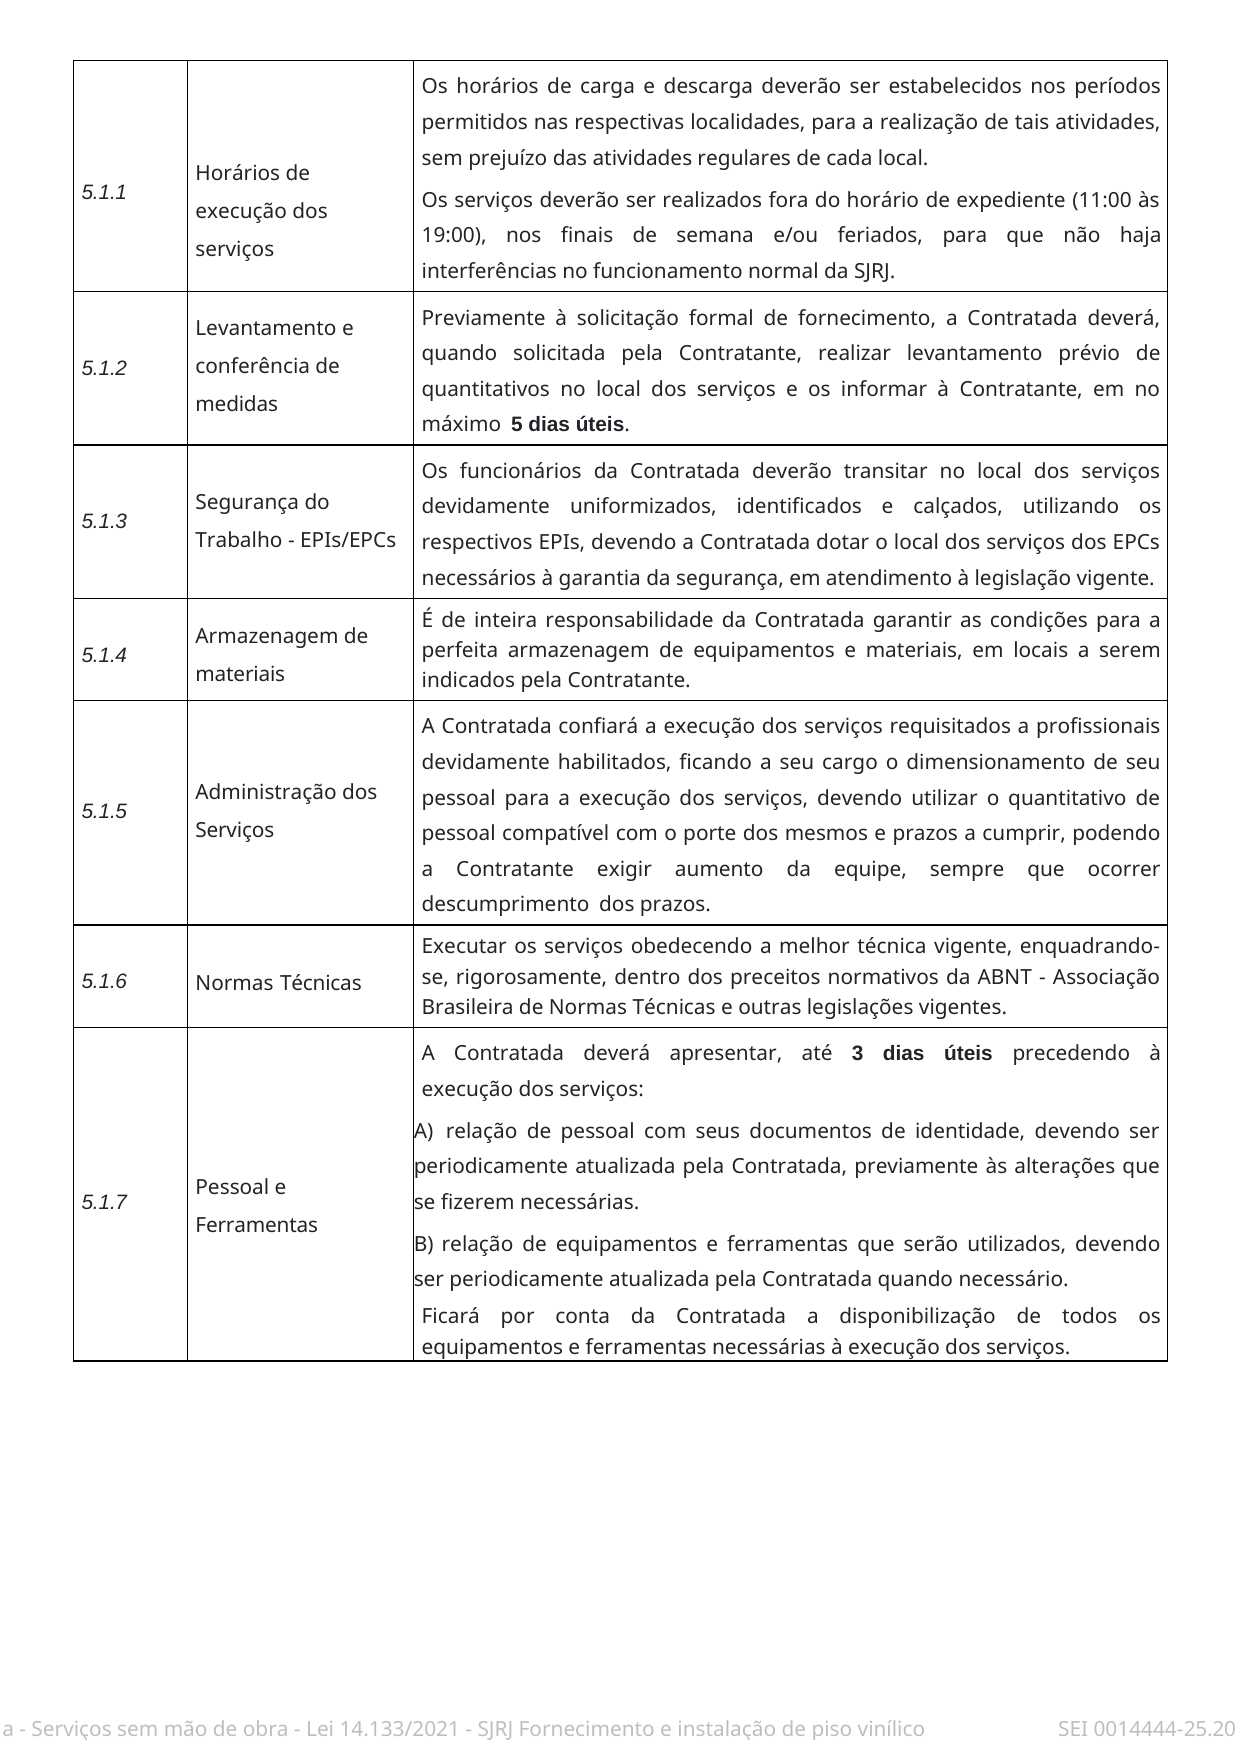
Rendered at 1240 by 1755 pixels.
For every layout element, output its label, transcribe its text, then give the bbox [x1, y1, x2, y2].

table_cell 5.1.4 [74, 599, 187, 700]
table_cell 5.1.2 [74, 292, 187, 444]
table_cell Previamente à solicitação formal de fornecimento, a Contratada deverá, quando solicitada pela Contratante, realizar levantamento prévio de quantitativos no local dos serviços e os informar à Contratante, em no máximo 5 dias úteis. [414, 292, 1167, 444]
table_header Os horários de carga e descarga deverão ser estabelecidos nos períodos permitidos nas respectivas localidades, para a realização de tais atividades, sem prejuízo das atividades regulares de cada local. Os serviços deverão ser realizados fora do horário de expediente (11:00 às 19:00), nos finais de semana e/ou feriados, para que não haja interferências no funcionamento normal da SJRJ. [414, 61, 1167, 291]
table_cell 5.1.5 [74, 701, 187, 924]
table_cell 5.1.6 [74, 926, 187, 1026]
table_cell Executar os serviços obedecendo a melhor técnica vigente, enquadrando-se, rigorosamente, dentro dos preceitos normativos da ABNT - Associação Brasileira de Normas Técnicas e outras legislações vigentes. [414, 926, 1167, 1026]
table_cell Segurança do Trabalho - EPIs/EPCs [188, 446, 413, 598]
table_cell 5.1.3 [74, 446, 187, 598]
table_cell Administração dos Serviços [188, 701, 413, 924]
table_cell 5.1.7 [74, 1028, 187, 1360]
table_header Horários de execução dos serviços [188, 61, 413, 291]
table_cell É de inteira responsabilidade da Contratada garantir as condições para a perfeita armazenagem de equipamentos e materiais, em locais a serem indicados pela Contratante. [414, 599, 1167, 700]
table_cell Os funcionários da Contratada deverão transitar no local dos serviços devidamente uniformizados, identificados e calçados, utilizando os respectivos EPIs, devendo a Contratada dotar o local dos serviços dos EPCs necessários à garantia da segurança, em atendimento à legislação vigente. [414, 446, 1167, 598]
table_cell A Contratada deverá apresentar, até 3 dias úteis precedendo à execução dos serviços: relação de pessoal com seus documentos de identidade, devendo ser periodicamente atualizada pela Contratada, previamente às alterações que se fizerem necessárias. relação de equipamentos e ferramentas que serão utilizados, devendo ser periodicamente atualizada pela Contratada quando necessário. Ficará por conta da Contratada a disponibilização de todos os equipamentos e ferramentas necessárias à execução dos serviços. [414, 1028, 1167, 1360]
table_cell Armazenagem de materiais [188, 599, 413, 700]
table_cell Normas Técnicas [188, 926, 413, 1026]
table_cell Levantamento e conferência de medidas [188, 292, 413, 444]
table_cell Pessoal e Ferramentas [188, 1028, 413, 1360]
table_cell A Contratada confiará a execução dos serviços requisitados a profissionais devidamente habilitados, ficando a seu cargo o dimensionamento de seu pessoal para a execução dos serviços, devendo utilizar o quantitativo de pessoal compatível com o porte dos mesmos e prazos a cumprir, podendo a Contratante exigir aumento da equipe, sempre que ocorrer descumprimento dos prazos. [414, 701, 1167, 924]
table_header 5.1.1 [74, 61, 187, 291]
